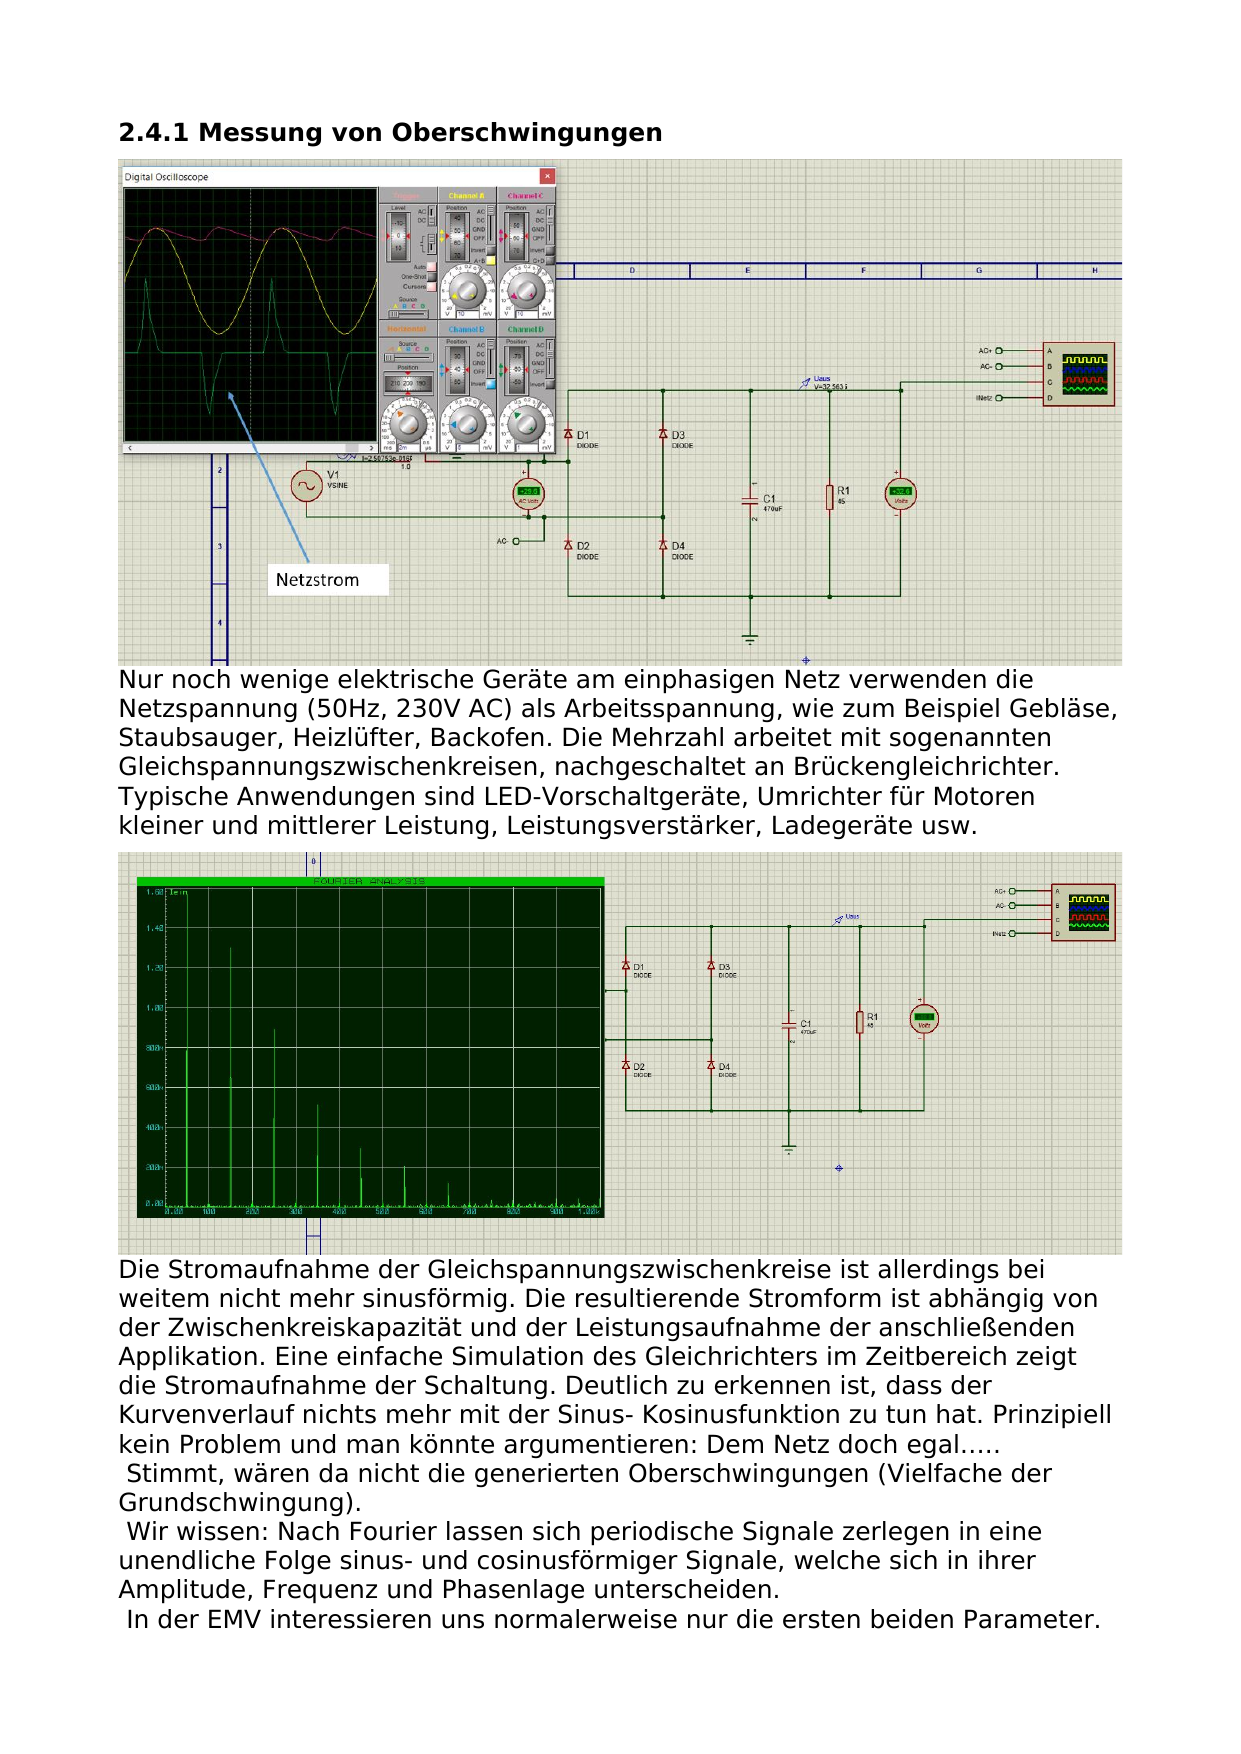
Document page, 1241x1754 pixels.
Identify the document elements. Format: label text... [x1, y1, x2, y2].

text Nur noch wenige elektrische Geräte am einphasigen Netz verwenden die Netzspannung (50Hz, 230V AC) als Arbeitsspannung, wie zum Beispiel Gebläse, Staubsauger, Heizlüfter, Backofen. Die Mehrzahl arbeitet mit sogenannten Gleichspannungszwischenkreisen, nachgeschaltet an Brückengleichrichter. Typische Anwendungen sind LED-Vorschaltgeräte, Umrichter für Motoren kleiner und mittlerer Leistung, Leistungsverstärker, Ladegeräte usw. [118, 666, 1122, 840]
text Die Stromaufnahme der Gleichspannungszwischenkreise ist allerdings bei weitem nicht mehr sinusförmig. Die resultierende Stromform ist abhängig von der Zwischenkreiskapazität und der Leistungsaufnahme der anschließenden Applikation. Eine einfache Simulation des Gleichrichters im Zeitbereich zeigt die Stromaufnahme der Schaltung. Deutlich zu erkennen ist, dass der Kurvenverlauf nichts mehr mit der Sinus- Kosinusfunktion zu tun hat. Prinzipiell kein Problem und man könnte argumentieren: Dem Netz doch egal….. Stimmt, wären da nicht die generierten Oberschwingungen (Vielfache der Grundschwingung). Wir wissen: Nach Fourier lassen sich periodische Signale zerlegen in eine unendliche Folge sinus- und cosinusförmiger Signale, welche sich in ihrer Amplitude, Frequenz und Phasenlage unterscheiden. In der EMV interessieren uns normalerweise nur die ersten beiden Parameter. [118, 1255, 1122, 1634]
picture [118, 159, 1123, 666]
picture [118, 852, 1123, 1255]
subtitle 2.4.1 Messung von Oberschwingungen [118, 118, 1122, 147]
